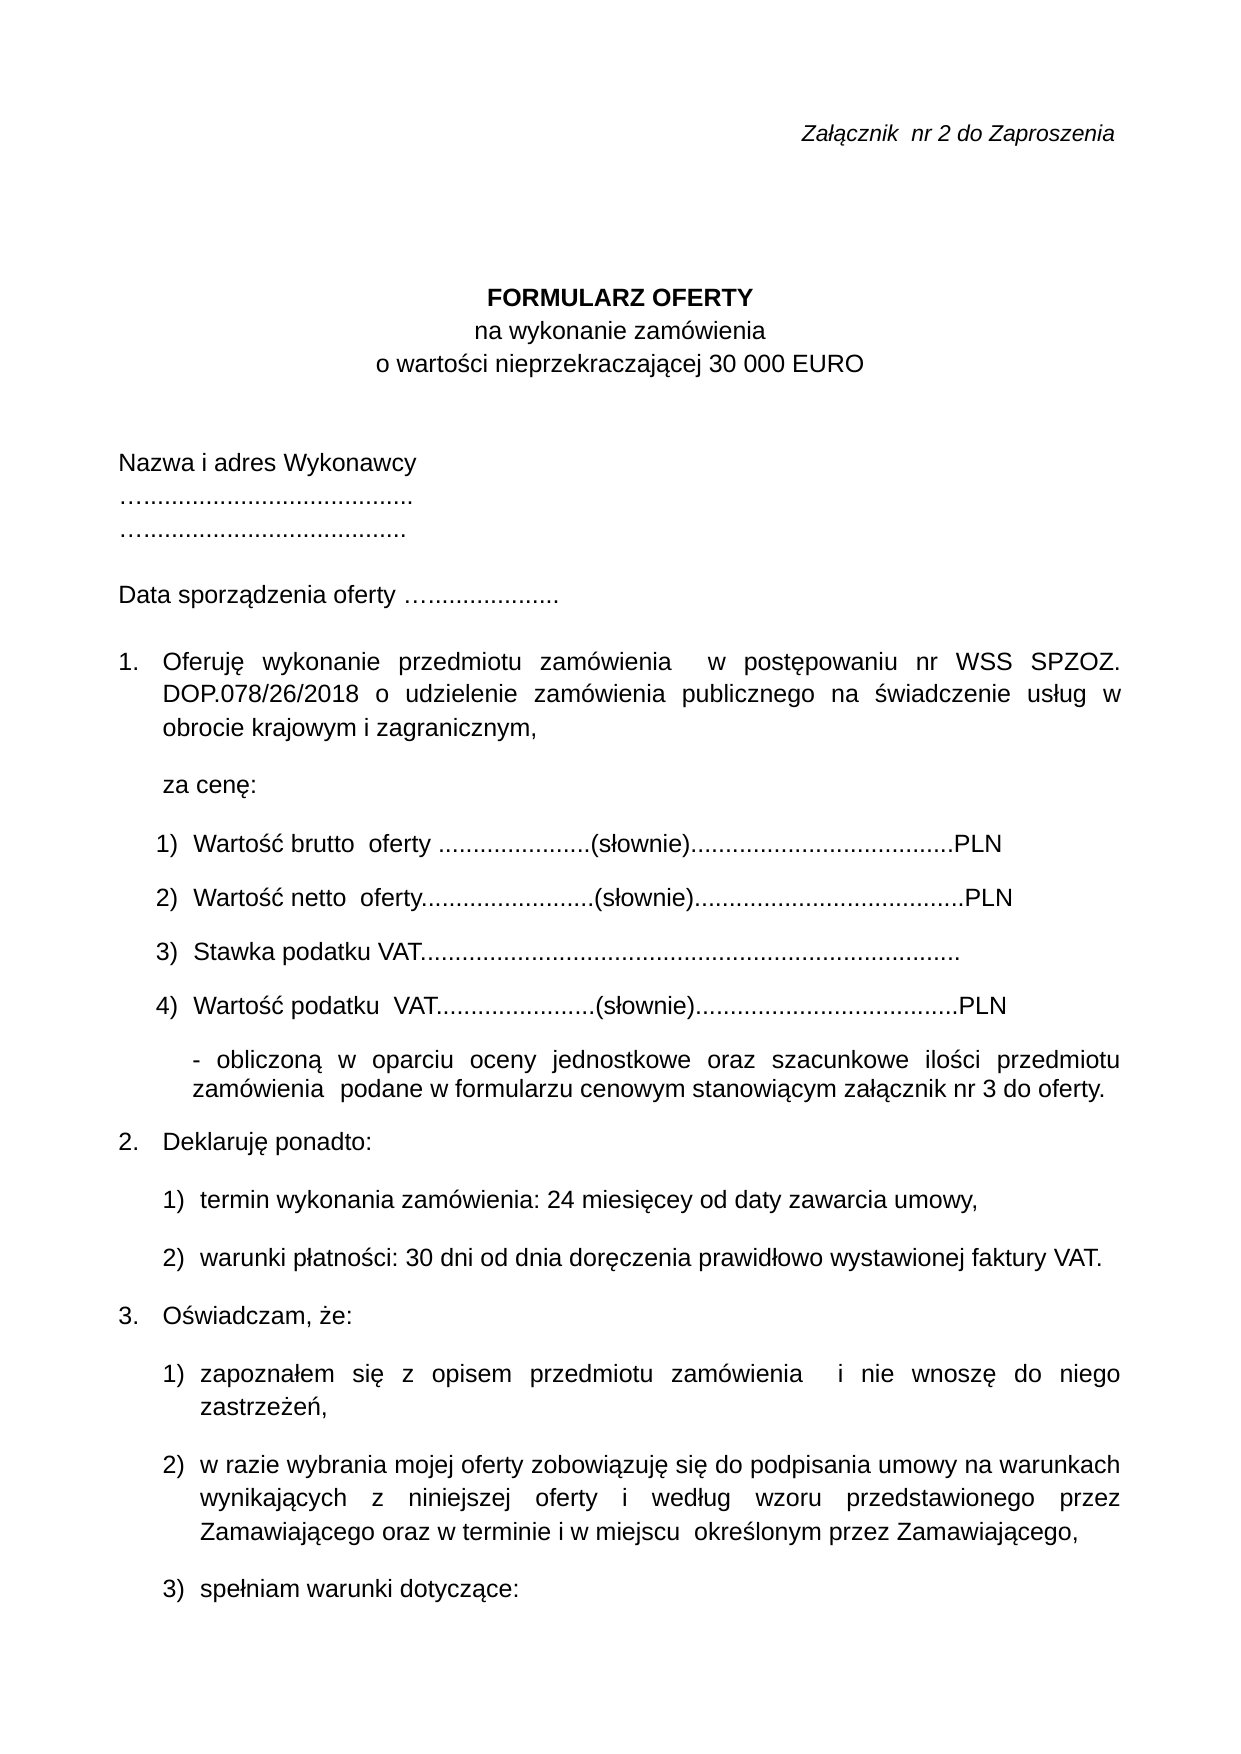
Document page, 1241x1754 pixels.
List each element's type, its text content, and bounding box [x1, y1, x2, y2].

list Oświadczam, że: [118, 1301, 1122, 1330]
text na wykonanie zamówienia [118, 316, 1122, 345]
text FORMULARZ OFERTY [118, 283, 1122, 312]
list Deklaruję ponadto: [118, 1127, 1122, 1156]
list Wartość netto oferty.........................(słownie).......................................PLN [156, 882, 1122, 911]
text Załącznik nr 2 do Zaproszenia [118, 118, 1122, 147]
text …....................................... [118, 481, 1122, 510]
text - obliczoną w oparciu oceny jednostkowe oraz szacunkowe ilości przedmiotu zamówienia podane w formularzu cenowym stanowiącym załącznik nr 3 do oferty. [118, 1044, 1122, 1102]
text …...................................... [118, 514, 1122, 543]
list Wartość brutto oferty ......................(słownie)......................................PLN [156, 828, 1122, 857]
list warunki płatności: 30 dni od dnia doręczenia prawidłowo wystawionej faktury VAT. [162, 1243, 1122, 1272]
text o wartości nieprzekraczającej 30 000 EURO [118, 349, 1122, 378]
list Wartość podatku VAT.......................(słownie)......................................PLN [156, 990, 1122, 1019]
text za cenę: [162, 771, 1122, 799]
list spełniam warunki dotyczące: [162, 1574, 1122, 1603]
text Data sporządzenia oferty …................... [118, 580, 1122, 609]
list zapoznałem się z opisem przedmiotu zamówienia i nie wnoszę do niego zastrzeżeń, [162, 1359, 1122, 1421]
list Oferuję wykonanie przedmiotu zamówienia w postępowaniu nr WSS SPZOZ. DOP.078/26/2018 o udzielenie zamówienia publicznego na świadczenie usług w obrocie krajowym i zagranicznym, [118, 646, 1122, 741]
list termin wykonania zamówienia: 24 miesięcey od daty zawarcia umowy, [162, 1185, 1122, 1214]
text Nazwa i adres Wykonawcy [118, 448, 1122, 477]
list Stawka podatku VAT.............................................................................. [156, 936, 1122, 965]
list w razie wybrania mojej oferty zobowiązuję się do podpisania umowy na warunkach wynikających z niniejszej oferty i według wzoru przedstawionego przez Zamawiającego oraz w terminie i w miejscu określonym przez Zamawiającego, [162, 1450, 1122, 1545]
